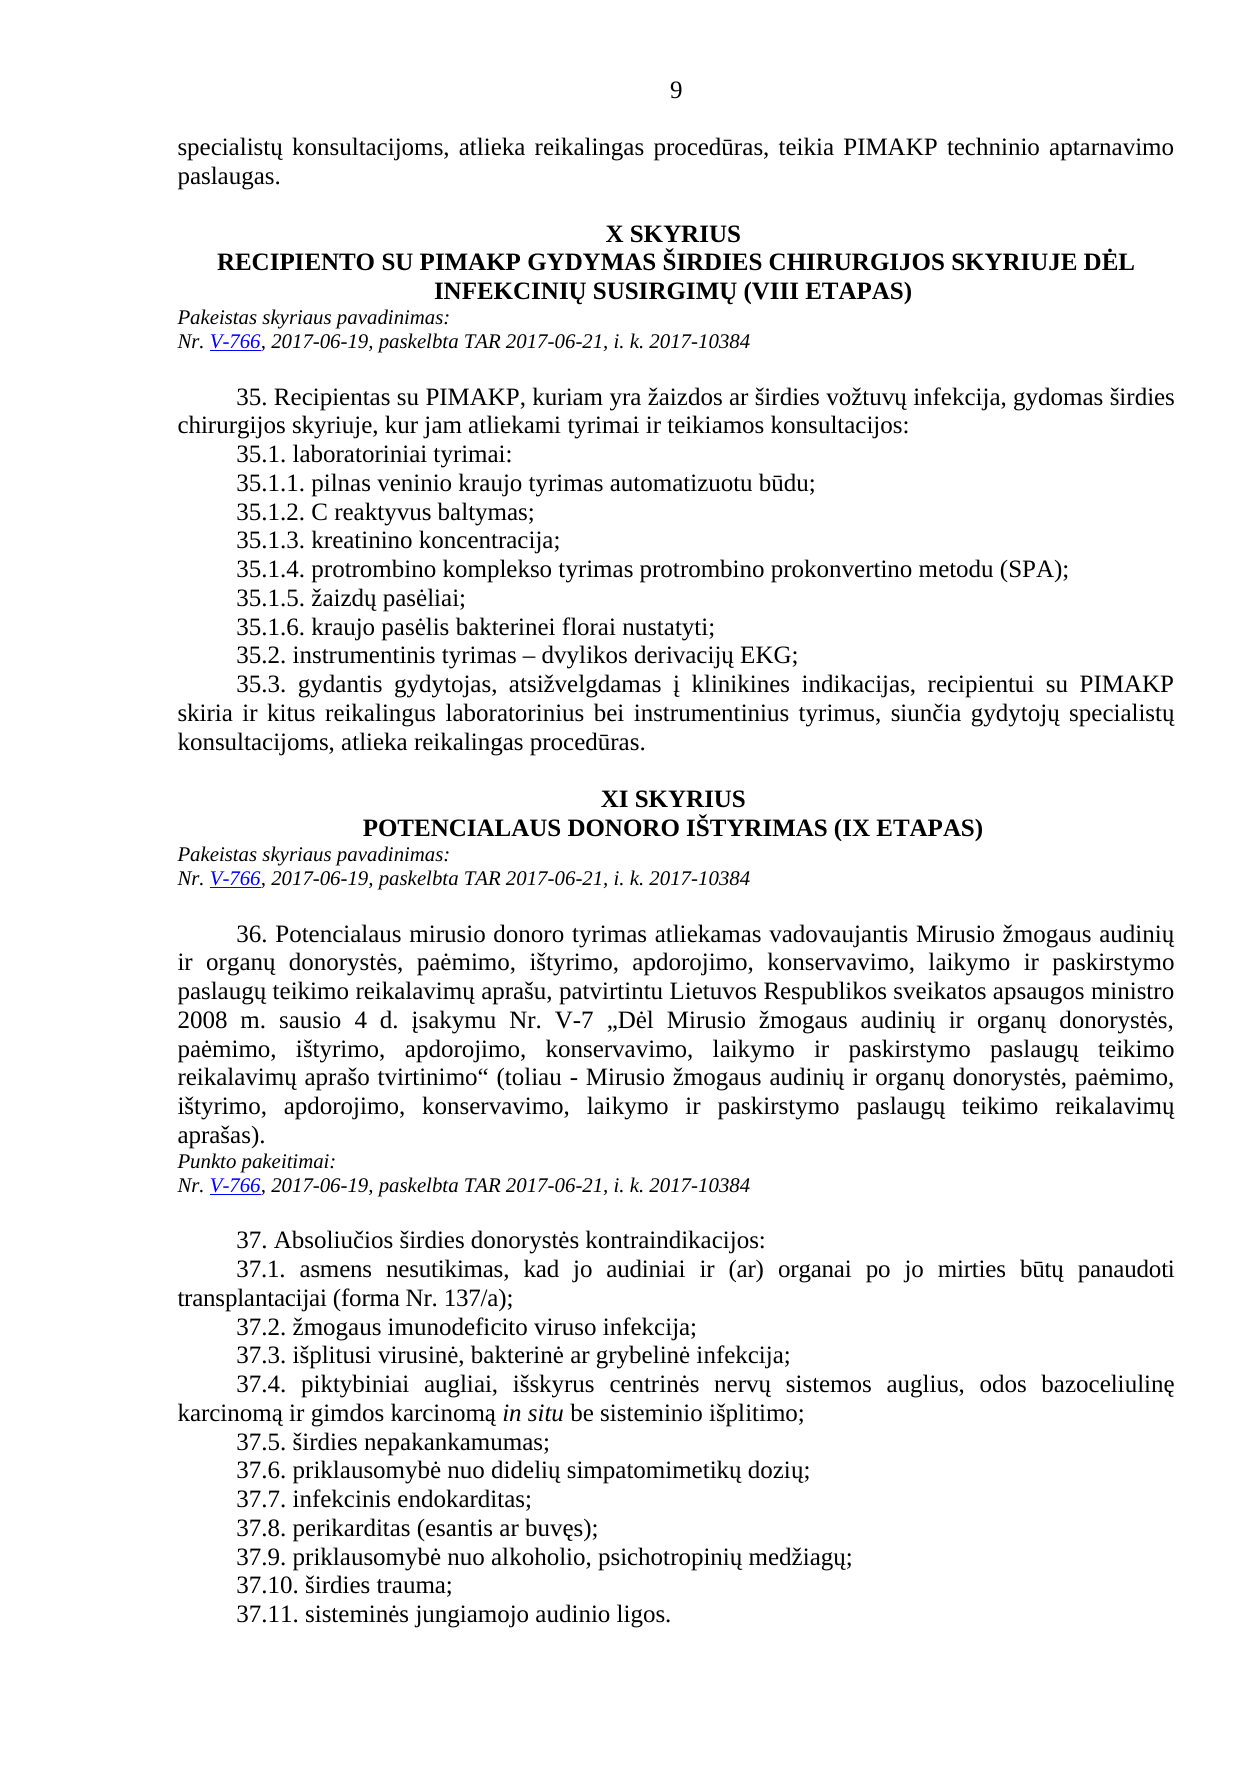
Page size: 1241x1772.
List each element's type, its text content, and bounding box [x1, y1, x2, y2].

text 37.8. perikarditas (esantis ar buvęs); [177, 1513, 1175, 1542]
text Nr. V-766, 2017-06-19, paskelbta TAR 2017-06-21, i. k. 2017-10384 [177, 1173, 1175, 1197]
text 37.3. išplitusi virusinė, bakterinė ar grybelinė infekcija; [177, 1341, 1175, 1369]
text 35. Recipientas su PIMAKP, kuriam yra žaizdos ar širdies vožtuvų infekcija, gydomas širdies chirurgijos skyriuje, kur jam atliekami tyrimai ir teikiamos konsultacijos: [177, 382, 1175, 439]
text specialistų konsultacijoms, atlieka reikalingas procedūras, teikia PIMAKP techninio aptarnavimo paslaugas. [177, 132, 1175, 190]
text X SKYRIUS RECIPIENTO SU PIMAKP GYDYMAS ŠIRDIES CHIRURGIJOS SKYRIUJE DĖL INFEKCINIŲ SUSIRGIMŲ (VIII ETAPAS) [177, 219, 1175, 305]
text XI SKYRIUS POTENCIALAUS DONORO IŠTYRIMAS (IX ETAPAS) [177, 784, 1175, 842]
text 37.10. širdies trauma; [177, 1571, 1175, 1599]
text 36. Potencialaus mirusio donoro tyrimas atliekamas vadovaujantis Mirusio žmogaus audinių ir organų donorystės, paėmimo, ištyrimo, apdorojimo, konservavimo, laikymo ir paskirstymo paslaugų teikimo reikalavimų aprašu, patvirtintu Lietuvos Respublikos sveikatos apsaugos ministro 2008 m. sausio 4 d. įsakymu Nr. V-7 „Dėl Mirusio žmogaus audinių ir organų donorystės, paėmimo, ištyrimo, apdorojimo, konservavimo, laikymo ir paskirstymo paslaugų teikimo reikalavimų aprašo tvirtinimo“ (toliau - Mirusio žmogaus audinių ir organų donorystės, paėmimo, ištyrimo, apdorojimo, konservavimo, laikymo ir paskirstymo paslaugų teikimo reikalavimų aprašas). [177, 919, 1175, 1149]
text 35.1.6. kraujo pasėlis bakterinei florai nustatyti; [177, 612, 1175, 641]
text 37.4. piktybiniai augliai, išskyrus centrinės nervų sistemos auglius, odos bazoceliulinę karcinomą ir gimdos karcinomą in situ be sisteminio išplitimo; [177, 1369, 1175, 1427]
text Punkto pakeitimai: [177, 1149, 1175, 1173]
text 35.1.2. C reaktyvus baltymas; [177, 497, 1175, 526]
text Nr. V-766, 2017-06-19, paskelbta TAR 2017-06-21, i. k. 2017-10384 [177, 866, 1175, 890]
text 35.1.1. pilnas veninio kraujo tyrimas automatizuotu būdu; [177, 468, 1175, 497]
text 35.3. gydantis gydytojas, atsižvelgdamas į klinikines indikacijas, recipientui su PIMAKP skiria ir kitus reikalingus laboratorinius bei instrumentinius tyrimus, siunčia gydytojų specialistų konsultacijoms, atlieka reikalingas procedūras. [177, 669, 1175, 756]
text 37.6. priklausomybė nuo didelių simpatomimetikų dozių; [177, 1456, 1175, 1484]
text 35.1.3. kreatinino koncentracija; [177, 526, 1175, 554]
text 37.5. širdies nepakankamumas; [177, 1427, 1175, 1456]
text 37.2. žmogaus imunodeficito viruso infekcija; [177, 1312, 1175, 1341]
text 35.1.4. protrombino komplekso tyrimas protrombino prokonvertino metodu (SPA); [177, 554, 1175, 583]
text 37.7. infekcinis endokarditas; [177, 1484, 1175, 1513]
text 35.1. laboratoriniai tyrimai: [177, 439, 1175, 468]
text 37.11. sisteminės jungiamojo audinio ligos. [177, 1599, 1175, 1628]
text 35.1.5. žaizdų pasėliai; [177, 583, 1175, 612]
text Pakeistas skyriaus pavadinimas: [177, 305, 1175, 329]
text 35.2. instrumentinis tyrimas – dvylikos derivacijų EKG; [177, 641, 1175, 669]
text 37. Absoliučios širdies donorystės kontraindikacijos: [177, 1226, 1175, 1254]
text Pakeistas skyriaus pavadinimas: [177, 842, 1175, 866]
text 37.9. priklausomybė nuo alkoholio, psichotropinių medžiagų; [177, 1542, 1175, 1571]
text 37.1. asmens nesutikimas, kad jo audiniai ir (ar) organai po jo mirties būtų panaudoti transplantacijai (forma Nr. 137/a); [177, 1254, 1175, 1312]
text Nr. V-766, 2017-06-19, paskelbta TAR 2017-06-21, i. k. 2017-10384 [177, 329, 1175, 353]
